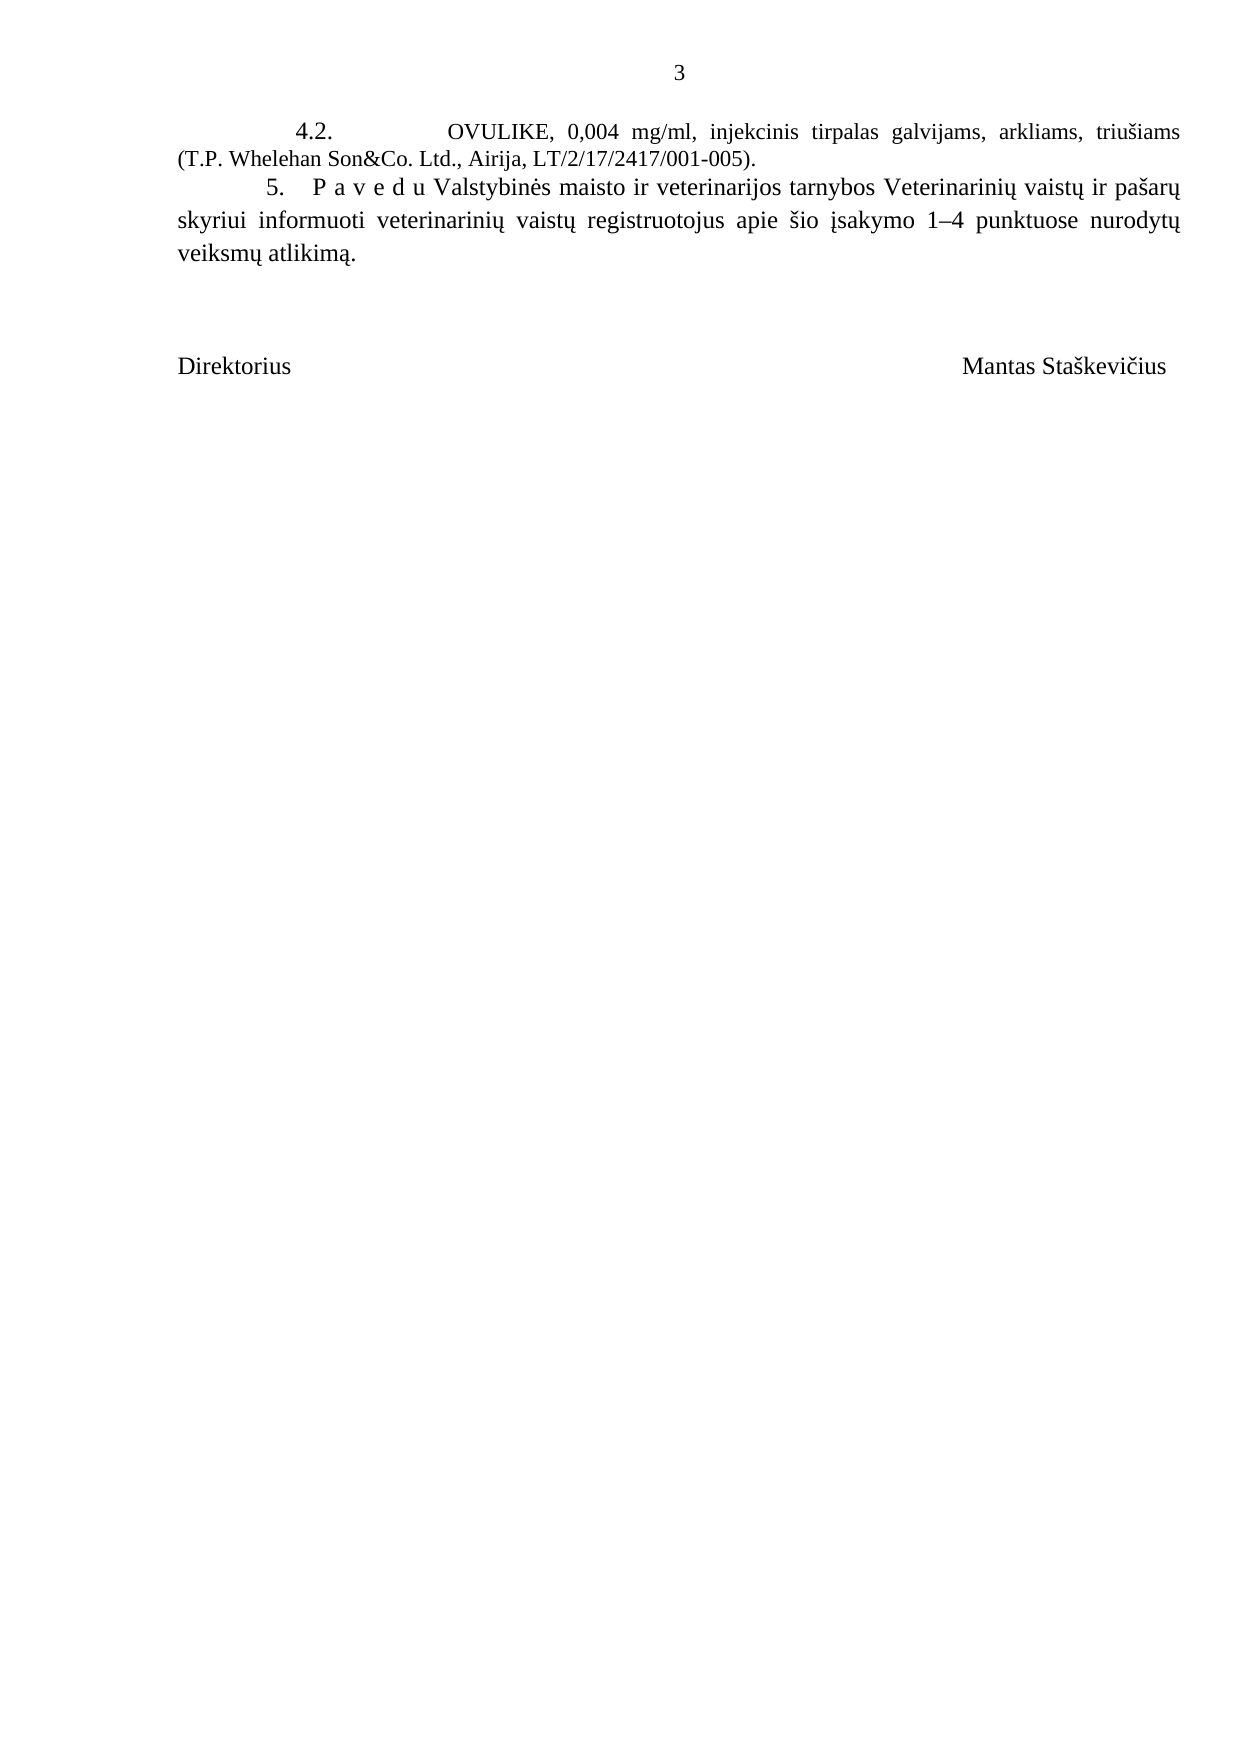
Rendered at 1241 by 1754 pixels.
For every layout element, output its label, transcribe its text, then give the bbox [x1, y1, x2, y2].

text 4.2. OVULIKE, 0,004 mg/ml, injekcinis tirpalas galvijams, arkliams, triušiams (T.P. Whelehan Son&Co. Ltd., Airija, LT/2/17/2417/001-005). [177, 118, 1181, 172]
text 5. P a v e d u Valstybinės maisto ir veterinarijos tarnybos Veterinarinių vaistų ir pašarų skyriui informuoti veterinarinių vaistų registruotojus apie šio įsakymo 1–4 punktuose nurodytų veiksmų atlikimą. [177, 172, 1181, 267]
text Direktorius Mantas Staškevičius [177, 353, 1181, 380]
